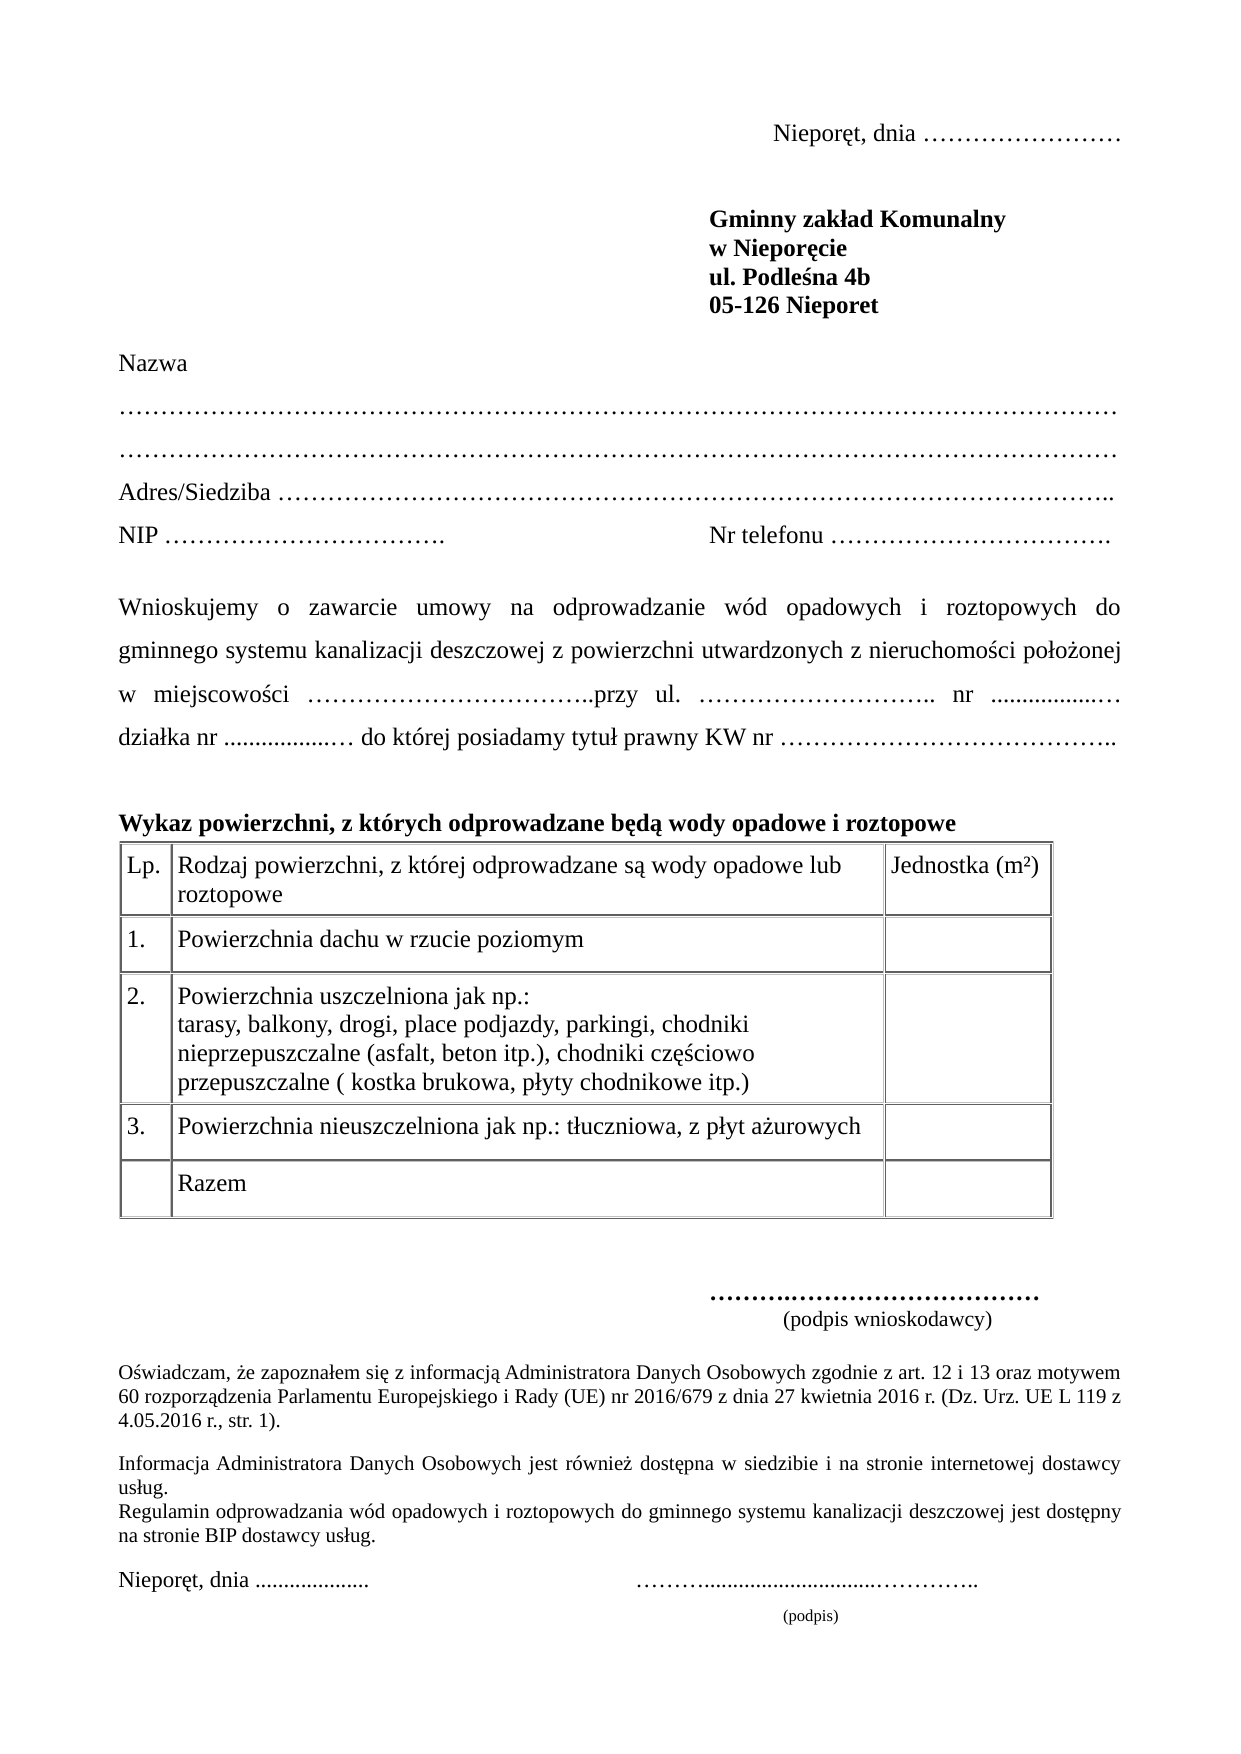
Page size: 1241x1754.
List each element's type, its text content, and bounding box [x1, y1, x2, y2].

table_header Rodzaj powierzchni, z której odprowadzane są wody opadowe lub roztopowe [173, 845, 883, 914]
text w Nieporęcie [118, 233, 1122, 262]
table_cell [886, 1162, 1050, 1216]
text (podpis) [118, 1602, 1122, 1626]
table_cell Powierzchnia uszczelniona jak np.: tarasy, balkony, drogi, place podjazdy, parkingi, chodniki nieprzepuszczalne (asfalt, beton itp.), chodniki częściowo przepuszczalne ( kostka brukowa, płyty chodnikowe itp.) [173, 975, 883, 1102]
text ul. Podleśna 4b [118, 262, 1122, 291]
text Adres/Siedziba ……………………………………………………………………………………….. [118, 477, 1122, 506]
text Nieporęt, dnia …………………… [118, 118, 1122, 147]
table_cell Razem [173, 1162, 883, 1216]
text Informacja Administratora Danych Osobowych jest również dostępna w siedzibie i na stronie internetowej dostawcy usług. [118, 1451, 1122, 1499]
text ……….………………………… [118, 1277, 1122, 1306]
text Wnioskujemy o zawarcie umowy na odprowadzanie wód opadowych i roztopowych do gminnego systemu kanalizacji deszczowej z powierzchni utwardzonych z nieruchomości położonej w miejscowości ……………………………..przy ul. ……………………….. nr .................… działka nr .................… do której posiadamy tytuł prawny KW nr ………………………………….. [118, 592, 1122, 751]
table_cell [122, 1162, 170, 1216]
text Nazwa …………………………………………………………………………………………………………………………………………………………………………………………………………………… [118, 348, 1122, 463]
table_cell [886, 1105, 1050, 1159]
table_cell 1. [122, 918, 170, 971]
table_header Lp. [122, 845, 170, 914]
table_header Jednostka (m²) [886, 845, 1050, 914]
table_cell Powierzchnia nieuszczelniona jak np.: tłuczniowa, z płyt ażurowych [173, 1105, 883, 1159]
text Oświadczam, że zapoznałem się z informacją Administratora Danych Osobowych zgodnie z art. 12 i 13 oraz motywem 60 rozporządzenia Parlamentu Europejskiego i Rady (UE) nr 2016/679 z dnia 27 kwietnia 2016 r. (Dz. Urz. UE L 119 z 4.05.2016 r., str. 1). [118, 1359, 1122, 1432]
text Nieporęt, dnia .................... ………..............................………….. [118, 1566, 1122, 1593]
table_cell 2. [122, 975, 170, 1102]
text (podpis wnioskodawcy) [118, 1306, 1122, 1331]
text Wykaz powierzchni, z których odprowadzane będą wody opadowe i roztopowe [118, 808, 1122, 837]
table_cell [886, 975, 1050, 1102]
table_cell [886, 918, 1050, 971]
table_cell Powierzchnia dachu w rzucie poziomym [173, 918, 883, 971]
text Regulamin odprowadzania wód opadowych i roztopowych do gminnego systemu kanalizacji deszczowej jest dostępny na stronie BIP dostawcy usług. [118, 1499, 1122, 1547]
text NIP ……………………………. Nr telefonu ……………………………. [118, 521, 1122, 549]
text 05-126 Nieporet [118, 291, 1122, 319]
table_cell 3. [122, 1105, 170, 1159]
text Gminny zakład Komunalny [118, 204, 1122, 233]
